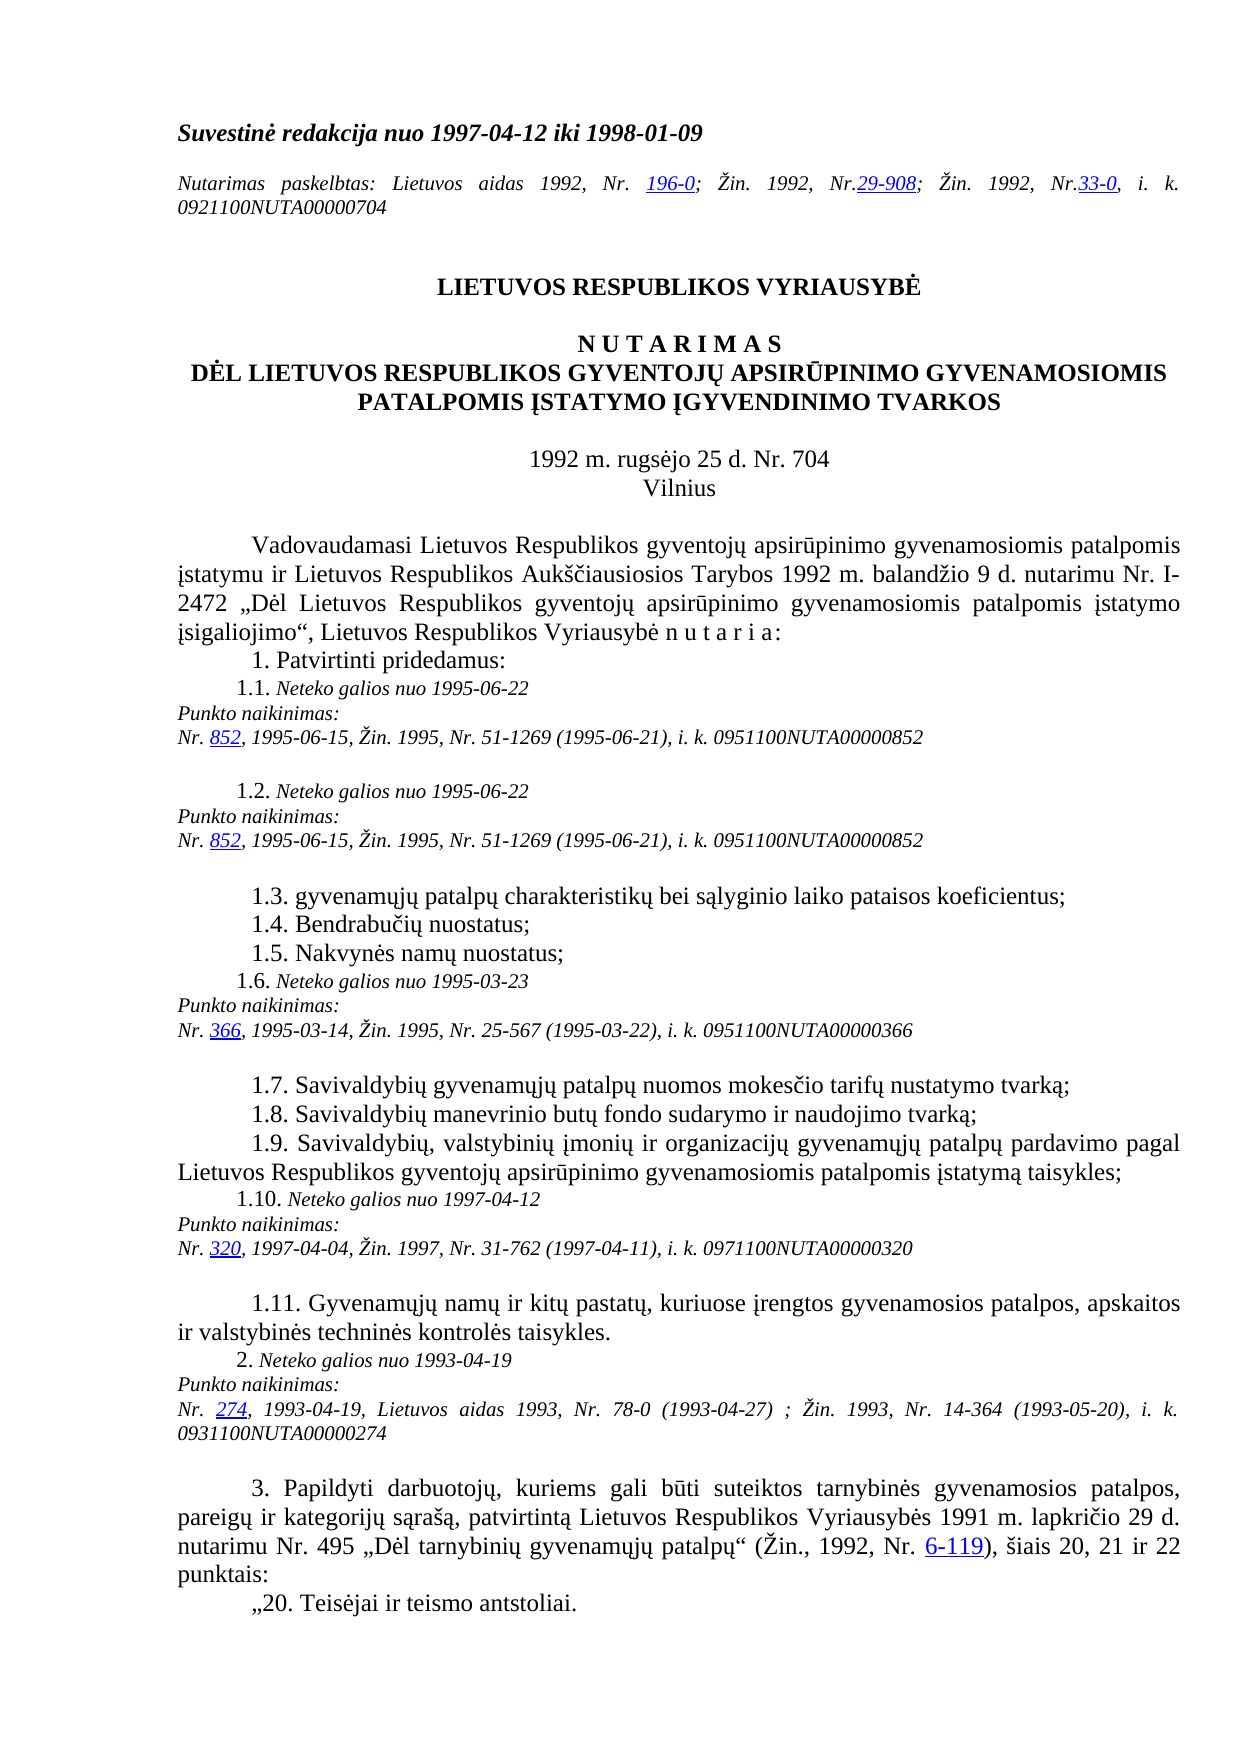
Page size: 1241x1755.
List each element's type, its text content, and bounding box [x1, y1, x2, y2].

text Nr. 366, 1995-03-14, Žin. 1995, Nr. 25-567 (1995-03-22), i. k. 0951100NUTA00000366 [177, 1017, 1181, 1042]
text 1992 m. rugsėjo 25 d. Nr. 704 [177, 444, 1181, 473]
text 3. Papildyti darbuotojų, kuriems gali būti suteiktos tarnybinės gyvenamosios patalpos, pareigų ir kategorijų sąrašą, patvirtintą Lietuvos Respublikos Vyriausybės 1991 m. lapkričio 29 d. nutarimu Nr. 495 „Dėl tarnybinių gyvenamųjų patalpų“ (Žin., 1992, Nr. 6-119), šiais 20, 21 ir 22 punktais: [177, 1473, 1181, 1588]
text Punkto naikinimas: [177, 701, 1181, 725]
text 1.9. Savivaldybių, valstybinių įmonių ir organizacijų gyvenamųjų patalpų pardavimo pagal Lietuvos Respublikos gyventojų apsirūpinimo gyvenamosiomis patalpomis įstatymą taisykles; [177, 1128, 1181, 1185]
text 1.5. Nakvynės namų nuostatus; [177, 938, 1181, 967]
text LIETUVOS RESPUBLIKOS VYRIAUSYBĖ [177, 272, 1181, 301]
text 1.1. Neteko galios nuo 1995-06-22 [177, 674, 1181, 701]
text 1.11. Gyvenamųjų namų ir kitų pastatų, kuriuose įrengtos gyvenamosios patalpos, apskaitos ir valstybinės techninės kontrolės taisykles. [177, 1288, 1181, 1346]
text Nr. 320, 1997-04-04, Žin. 1997, Nr. 31-762 (1997-04-11), i. k. 0971100NUTA00000320 [177, 1236, 1181, 1260]
text 1.8. Savivaldybių manevrinio butų fondo sudarymo ir naudojimo tvarką; [177, 1099, 1181, 1128]
text 1.4. Bendrabučių nuostatus; [177, 909, 1181, 938]
text Punkto naikinimas: [177, 993, 1181, 1017]
text „20. Teisėjai ir teismo antstoliai. [177, 1588, 1181, 1617]
text 1.3. gyvenamųjų patalpų charakteristikų bei sąlyginio laiko pataisos koeficientus; [177, 881, 1181, 909]
text 1.6. Neteko galios nuo 1995-03-23 [177, 967, 1181, 993]
text Nutarimas paskelbtas: Lietuvos aidas 1992, Nr. 196-0; Žin. 1992, Nr.29-908; Žin. 1992, Nr.33-0, i. k. 0921100NUTA00000704 [177, 171, 1181, 219]
text Punkto naikinimas: [177, 804, 1181, 828]
text 1.7. Savivaldybių gyvenamųjų patalpų nuomos mokesčio tarifų nustatymo tvarką; [177, 1070, 1181, 1099]
text 1.2. Neteko galios nuo 1995-06-22 [177, 778, 1181, 804]
text Punkto naikinimas: [177, 1372, 1181, 1396]
text Nr. 274, 1993-04-19, Lietuvos aidas 1993, Nr. 78-0 (1993-04-27) ; Žin. 1993, Nr. 14-364 (1993-05-20), i. k. 0931100NUTA00000274 [177, 1396, 1181, 1444]
text Vadovaudamasi Lietuvos Respublikos gyventojų apsirūpinimo gyvenamosiomis patalpomis įstatymu ir Lietuvos Respublikos Aukščiausiosios Tarybos 1992 m. balandžio 9 d. nutarimu Nr. I-2472 „Dėl Lietuvos Respublikos gyventojų apsirūpinimo gyvenamosiomis patalpomis įstatymo įsigaliojimo“, Lietuvos Respublikos Vyriausybė nutaria: [177, 531, 1181, 646]
text Vilnius [177, 473, 1181, 502]
text 2. Neteko galios nuo 1993-04-19 [177, 1346, 1181, 1372]
text 1. Patvirtinti pridedamus: [177, 646, 1181, 674]
text Suvestinė redakcija nuo 1997-04-12 iki 1998-01-09 [177, 118, 1181, 147]
text Nr. 852, 1995-06-15, Žin. 1995, Nr. 51-1269 (1995-06-21), i. k. 0951100NUTA00000852 [177, 725, 1181, 749]
text Punkto naikinimas: [177, 1212, 1181, 1236]
text Nr. 852, 1995-06-15, Žin. 1995, Nr. 51-1269 (1995-06-21), i. k. 0951100NUTA00000852 [177, 828, 1181, 852]
text DĖL LIETUVOS RESPUBLIKOS GYVENTOJŲ APSIRŪPINIMO GYVENAMOSIOMIS PATALPOMIS ĮSTATYMO ĮGYVENDINIMO TVARKOS [177, 358, 1181, 416]
text 1.10. Neteko galios nuo 1997-04-12 [177, 1185, 1181, 1212]
text N U T A R I M A S [177, 329, 1181, 358]
